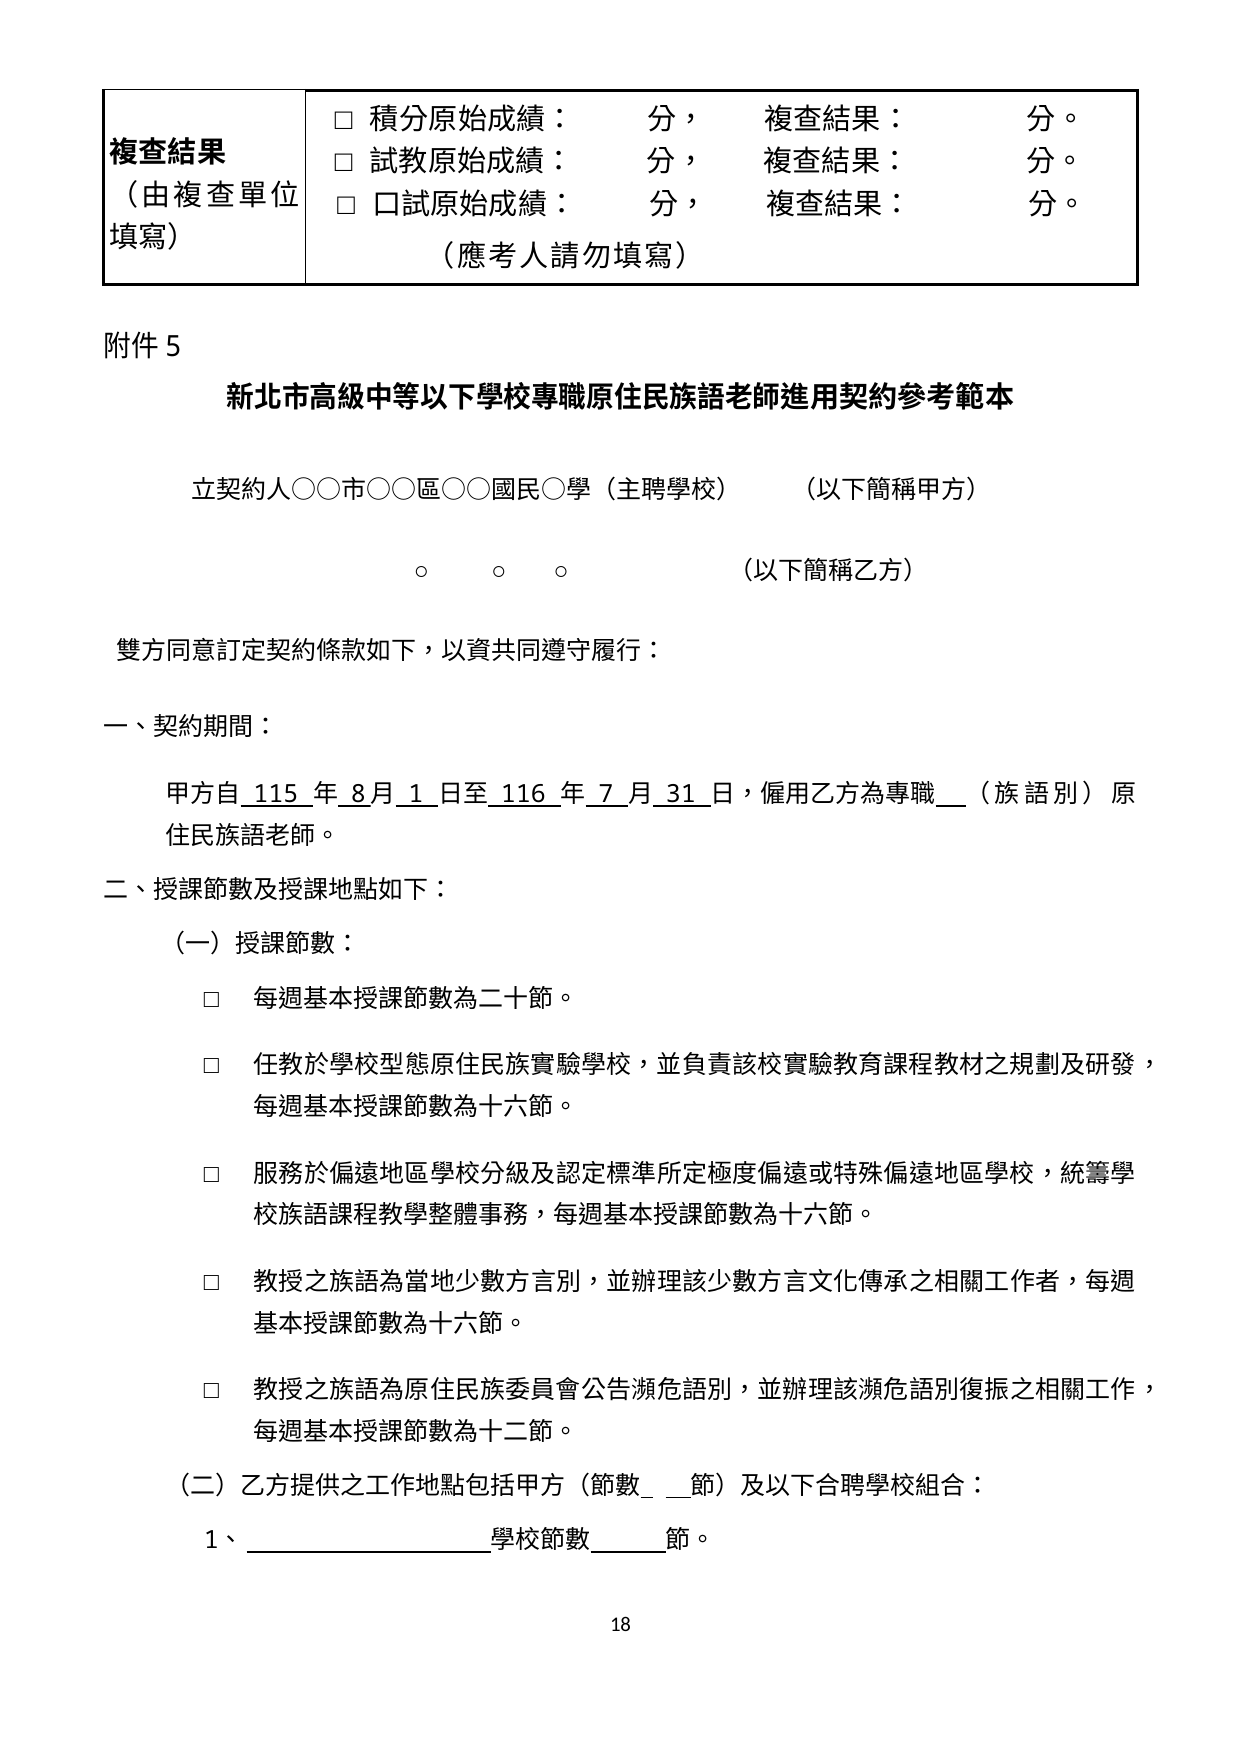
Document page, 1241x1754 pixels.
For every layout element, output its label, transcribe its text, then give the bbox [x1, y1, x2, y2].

table_cell 複查結果 （由複查單位填寫） [105, 90, 305, 283]
text 雙方同意訂定契約條款如下，以資共同遵守履行： [116, 631, 1051, 667]
table_cell □ 積分原始成績： 分， 複查結果： 分。 □ 試教原始成績： 分， 複查結果： 分。 □ 口試原始成績： 分， 複查結果： 分。 （應考人請勿填寫） [306, 92, 1136, 283]
list 每週基本授課節數為二十節。 [203, 978, 1137, 1014]
text 二、授課節數及授課地點如下： [103, 870, 1137, 906]
text 甲方自 115 年 8月 1 日至 116 年 7 月 31 日，僱用乙方為專職 （族語別）原住民族語老師。 [166, 774, 1137, 852]
text 新北市高級中等以下學校專職原住民族語老師進用契約參考範本 [103, 365, 1137, 417]
text 1、 學校節數 節。 [203, 1520, 1137, 1556]
text 附件5 [103, 323, 1137, 365]
text （一）授課節數： [160, 924, 1137, 960]
list 任教於學校型態原住民族實驗學校，並負責該校實驗教育課程教材之規劃及研發，每週基本授課節數為十六節。 [203, 1045, 1137, 1123]
list ○ ○ （以下簡稱乙方） [103, 550, 1051, 586]
list 服務於偏遠地區學校分級及認定標準所定極度偏遠或特殊偏遠地區學校，統籌學校族語課程教學整體事務，每週基本授課節數為十六節。 [203, 1153, 1137, 1231]
list 教授之族語為當地少數方言別，並辦理該少數方言文化傳承之相關工作者，每週基本授課節數為十六節。 [203, 1261, 1137, 1339]
text （二）乙方提供之工作地點包括甲方（節數 節）及以下合聘學校組合： [166, 1466, 1114, 1502]
list 教授之族語為原住民族委員會公告瀕危語別，並辦理該瀕危語別復振之相關工作，每週基本授課節數為十二節。 [203, 1370, 1137, 1448]
text 一、契約期間： [103, 707, 1137, 743]
text 立契約人○○市○○區○○國民○學（主聘學校） （以下簡稱甲方） [191, 469, 1137, 506]
